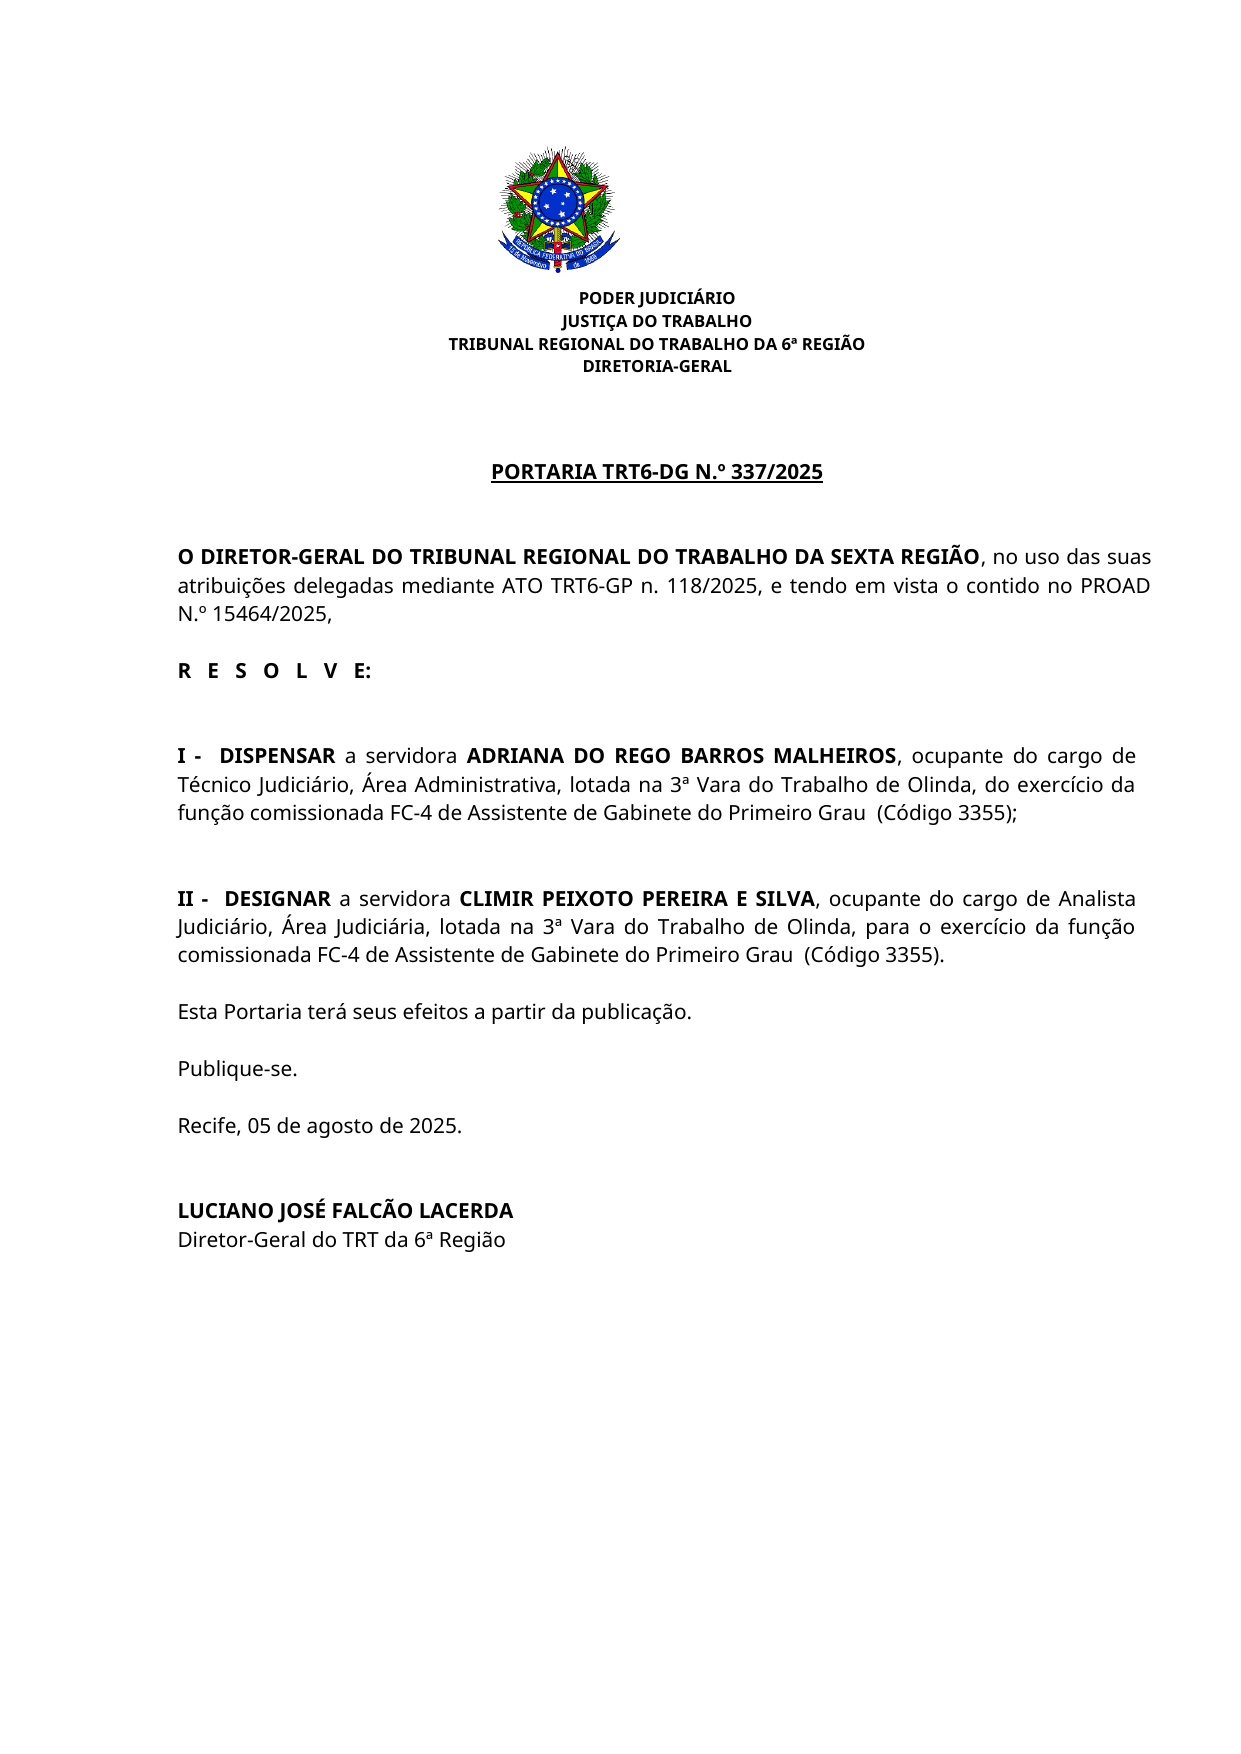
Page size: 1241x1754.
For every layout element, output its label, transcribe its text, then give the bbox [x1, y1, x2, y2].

text TRIBUNAL REGIONAL DO TRABALHO DA 6ª REGIÃO [177, 332, 1137, 355]
text Publique-se. [177, 1054, 1137, 1083]
text Diretor-Geral do TRT da 6ª Região [177, 1225, 1137, 1253]
text Esta Portaria terá seus efeitos a partir da publicação. [177, 997, 1137, 1026]
text PORTARIA TRT6-DG N.º 337/2025 [177, 457, 1137, 486]
text Recife, 05 de agosto de 2025. [177, 1111, 1137, 1139]
text R E S O L V E: [177, 656, 1137, 684]
text LUCIANO JOSÉ FALCÃO LACERDA [177, 1196, 1152, 1225]
text O DIRETOR-GERAL DO TRIBUNAL REGIONAL DO TRABALHO DA SEXTA REGIÃO, no uso das suas atribuições delegadas mediante ATO TRT6-GP n. 118/2025, e tendo em vista o contido no PROAD N.º 15464/2025, [177, 542, 1152, 628]
picture [491, 143, 623, 275]
text II - DESIGNAR a servidora CLIMIR PEIXOTO PEREIRA E SILVA, ocupante do cargo de Analista Judiciário, Área Judiciária, lotada na 3ª Vara do Trabalho de Olinda, para o exercício da função comissionada FC-4 de Assistente de Gabinete do Primeiro Grau (Código 3355). [177, 884, 1137, 969]
text PODER JUDICIÁRIO [177, 287, 1137, 309]
text JUSTIÇA DO TRABALHO [177, 309, 1137, 332]
text DIRETORIA-GERAL [177, 355, 1137, 377]
text I - DISPENSAR a servidora ADRIANA DO REGO BARROS MALHEIROS, ocupante do cargo de Técnico Judiciário, Área Administrativa, lotada na 3ª Vara do Trabalho de Olinda, do exercício da função comissionada FC-4 de Assistente de Gabinete do Primeiro Grau (Código 3355); [177, 741, 1137, 827]
